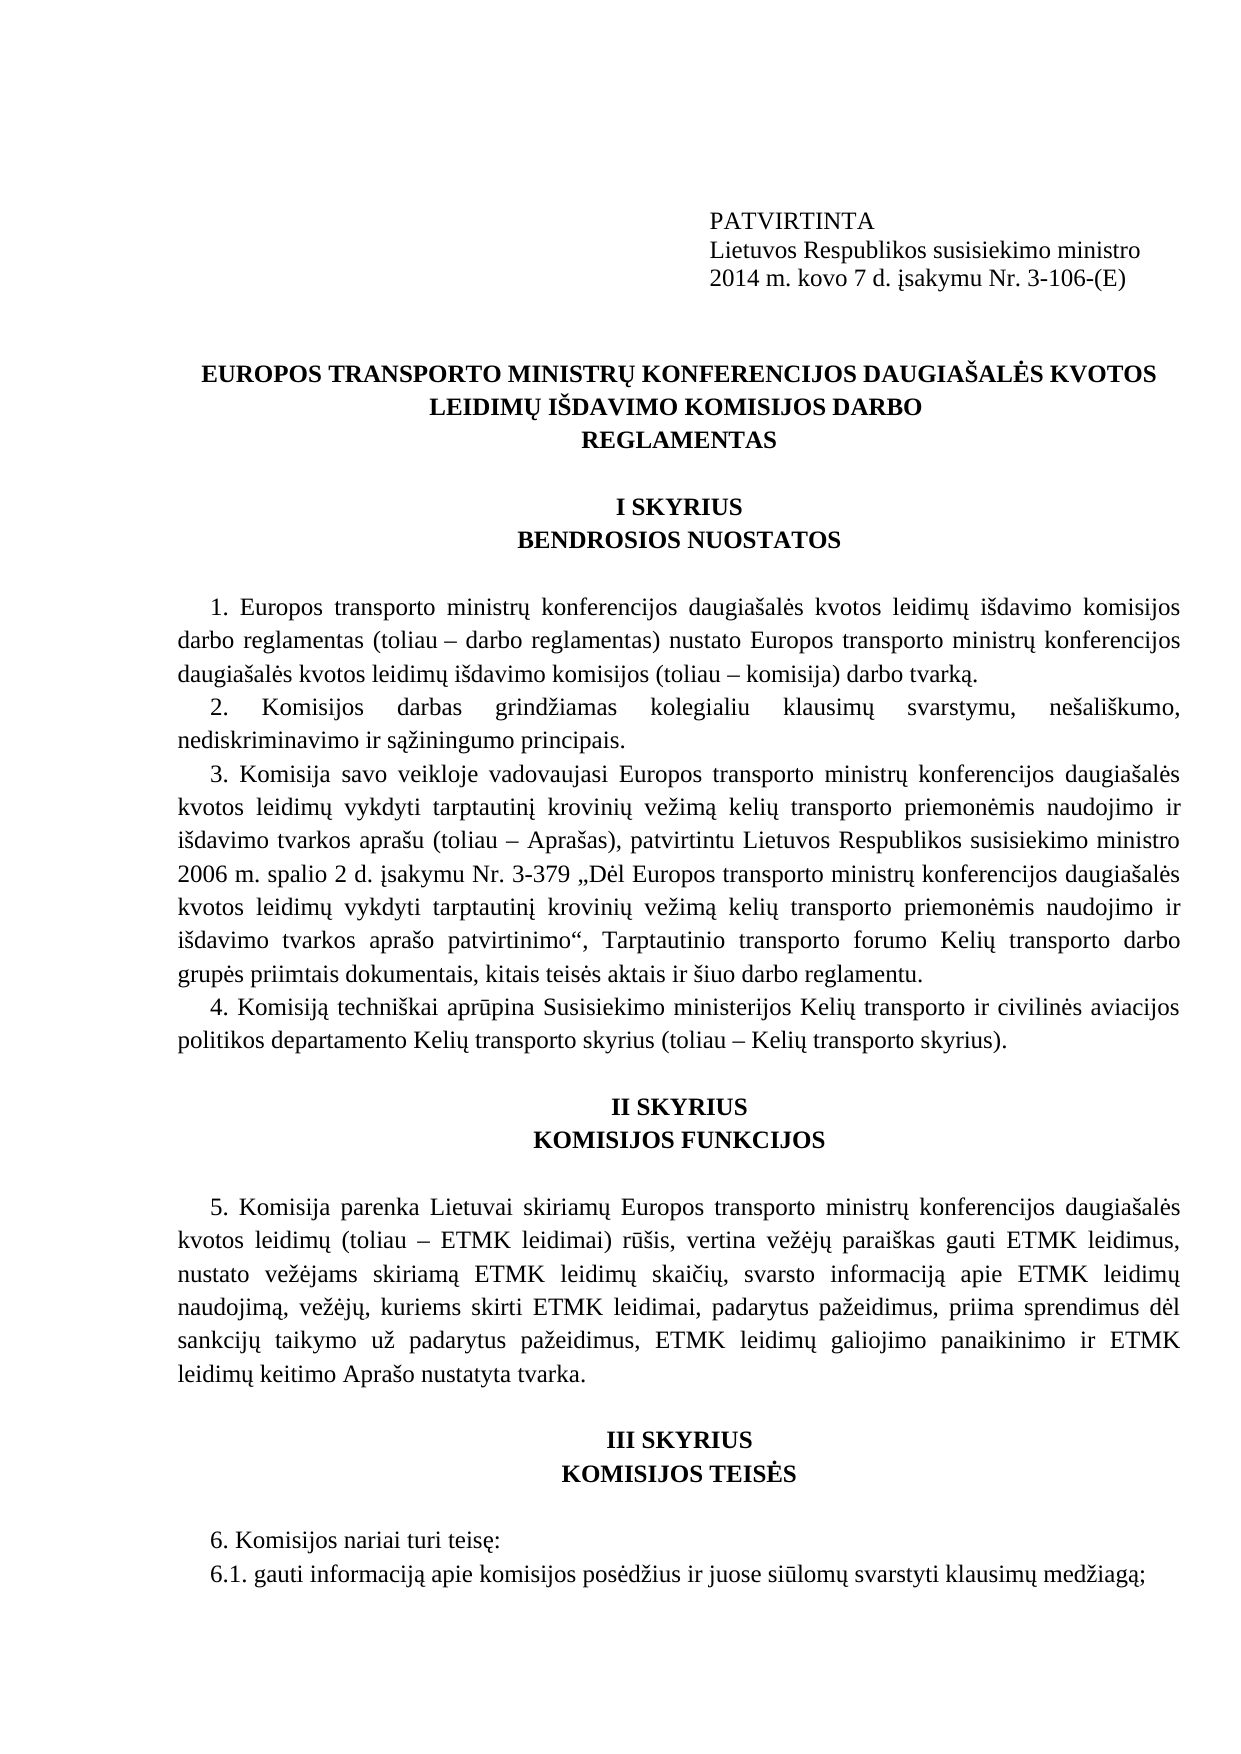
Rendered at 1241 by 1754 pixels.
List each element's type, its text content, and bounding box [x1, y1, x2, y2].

text EUROPOS TRANSPORTO MINISTRŲ KONFERENCIJOS DAUGIAŠALĖS KVOTOS LEIDIMŲ IŠDAVIMO KOMISIJOS DARBO REGLAMENTAS [177, 359, 1181, 454]
text 4. Komisiją techniškai aprūpina Susisiekimo ministerijos Kelių transporto ir civilinės aviacijos politikos departamento Kelių transporto skyrius (toliau – Kelių transporto skyrius). [177, 992, 1181, 1054]
text KOMISIJOS TEISĖS [177, 1459, 1181, 1488]
text II SKYRIUS [177, 1092, 1181, 1121]
text 2. Komisijos darbas grindžiamas kolegialiu klausimų svarstymu, nešališkumo, nediskriminavimo ir sąžiningumo principais. [177, 692, 1181, 754]
text III SKYRIUS [177, 1426, 1181, 1454]
text I SKYRIUS [177, 492, 1181, 521]
text 5. Komisija parenka Lietuvai skiriamų Europos transporto ministrų konferencijos daugiašalės kvotos leidimų (toliau – ETMK leidimai) rūšis, vertina vežėjų paraiškas gauti ETMK leidimus, nustato vežėjams skiriamą ETMK leidimų skaičių, svarsto informaciją apie ETMK leidimų naudojimą, vežėjų, kuriems skirti ETMK leidimai, padarytus pažeidimus, priima sprendimus dėl sankcijų taikymo už padarytus pažeidimus, ETMK leidimų galiojimo panaikinimo ir ETMK leidimų keitimo Aprašo nustatyta tvarka. [177, 1192, 1181, 1388]
text PATVIRTINTA [709, 206, 1181, 235]
text 2014 m. kovo 7 d. įsakymu Nr. 3-106-(E) [709, 263, 1181, 292]
text Lietuvos Respublikos susisiekimo ministro [709, 235, 1181, 263]
text 6. Komisijos nariai turi teisę: [177, 1526, 1181, 1554]
text BENDROSIOS NUOSTATOS [177, 526, 1181, 554]
text KOMISIJOS FUNKCIJOS [177, 1126, 1181, 1154]
text 3. Komisija savo veikloje vadovaujasi Europos transporto ministrų konferencijos daugiašalės kvotos leidimų vykdyti tarptautinį krovinių vežimą kelių transporto priemonėmis naudojimo ir išdavimo tvarkos aprašu (toliau – Aprašas), patvirtintu Lietuvos Respublikos susisiekimo ministro 2006 m. spalio 2 d. įsakymu Nr. 3-379 „Dėl Europos transporto ministrų konferencijos daugiašalės kvotos leidimų vykdyti tarptautinį krovinių vežimą kelių transporto priemonėmis naudojimo ir išdavimo tvarkos aprašo patvirtinimo“, Tarptautinio transporto forumo Kelių transporto darbo grupės priimtais dokumentais, kitais teisės aktais ir šiuo darbo reglamentu. [177, 759, 1181, 988]
text 6.1. gauti informaciją apie komisijos posėdžius ir juose siūlomų svarstyti klausimų medžiagą; [177, 1559, 1181, 1588]
text 1. Europos transporto ministrų konferencijos daugiašalės kvotos leidimų išdavimo komisijos darbo reglamentas (toliau – darbo reglamentas) nustato Europos transporto ministrų konferencijos daugiašalės kvotos leidimų išdavimo komisijos (toliau – komisija) darbo tvarką. [177, 592, 1181, 688]
